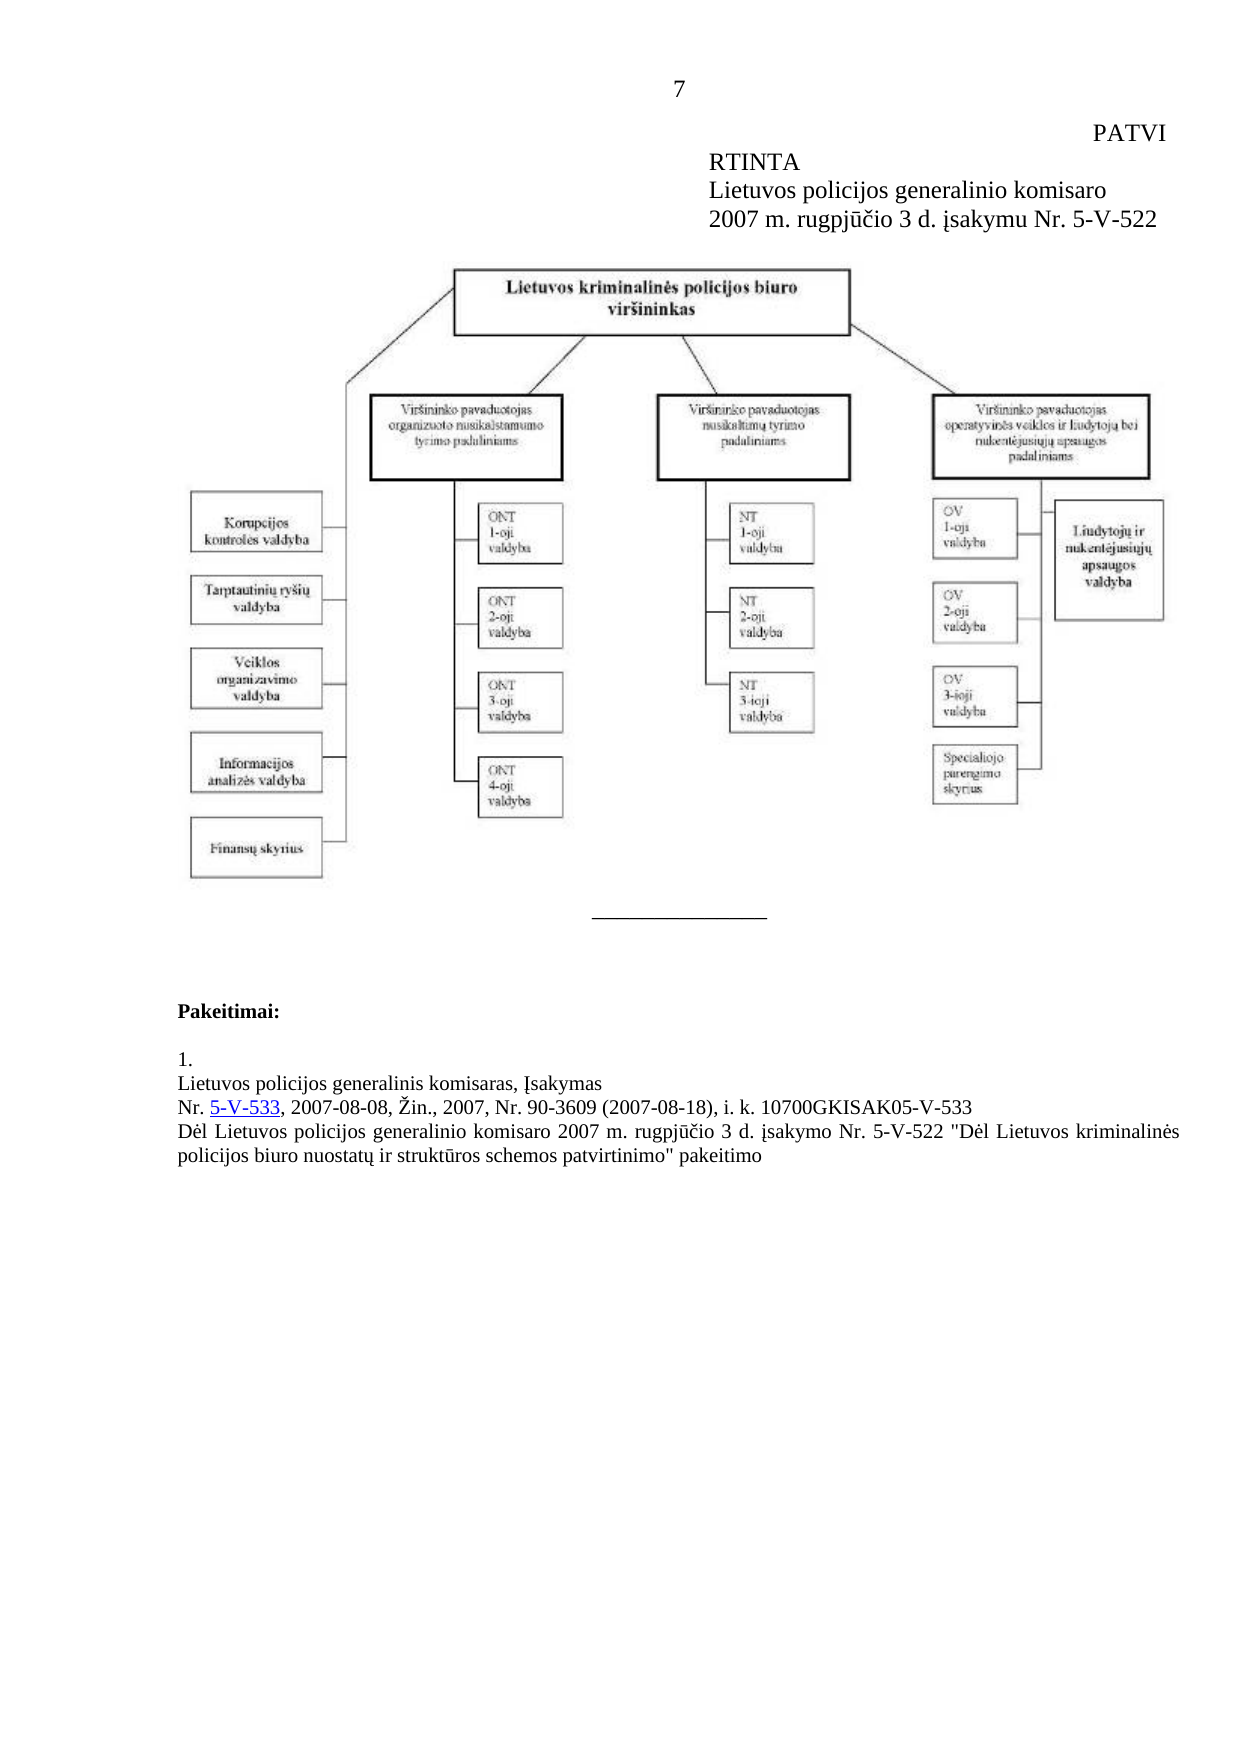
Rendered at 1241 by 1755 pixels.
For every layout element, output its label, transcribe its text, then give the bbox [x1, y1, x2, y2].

text Nr. 5-V-533, 2007-08-08, Žin., 2007, Nr. 90-3609 (2007-08-18), i. k. 10700GKISAK05-V-533 [177, 1095, 1181, 1119]
text PATVIRTINTA [709, 118, 1181, 176]
text 2007 m. rugpjūčio 3 d. įsakymu Nr. 5-V-522 [177, 204, 1181, 233]
text Pakeitimai: [177, 999, 1181, 1023]
text ______________ [177, 894, 1181, 922]
text Lietuvos policijos generalinis komisaras, Įsakymas [177, 1071, 1181, 1095]
text Dėl Lietuvos policijos generalinio komisaro 2007 m. rugpjūčio 3 d. įsakymo Nr. 5-V-522 "Dėl Lietuvos kriminalinės policijos biuro nuostatų ir struktūros schemos patvirtinimo" pakeitimo [177, 1119, 1181, 1167]
text Lietuvos policijos generalinio komisaro [177, 176, 1181, 204]
text 1. [177, 1047, 1181, 1071]
